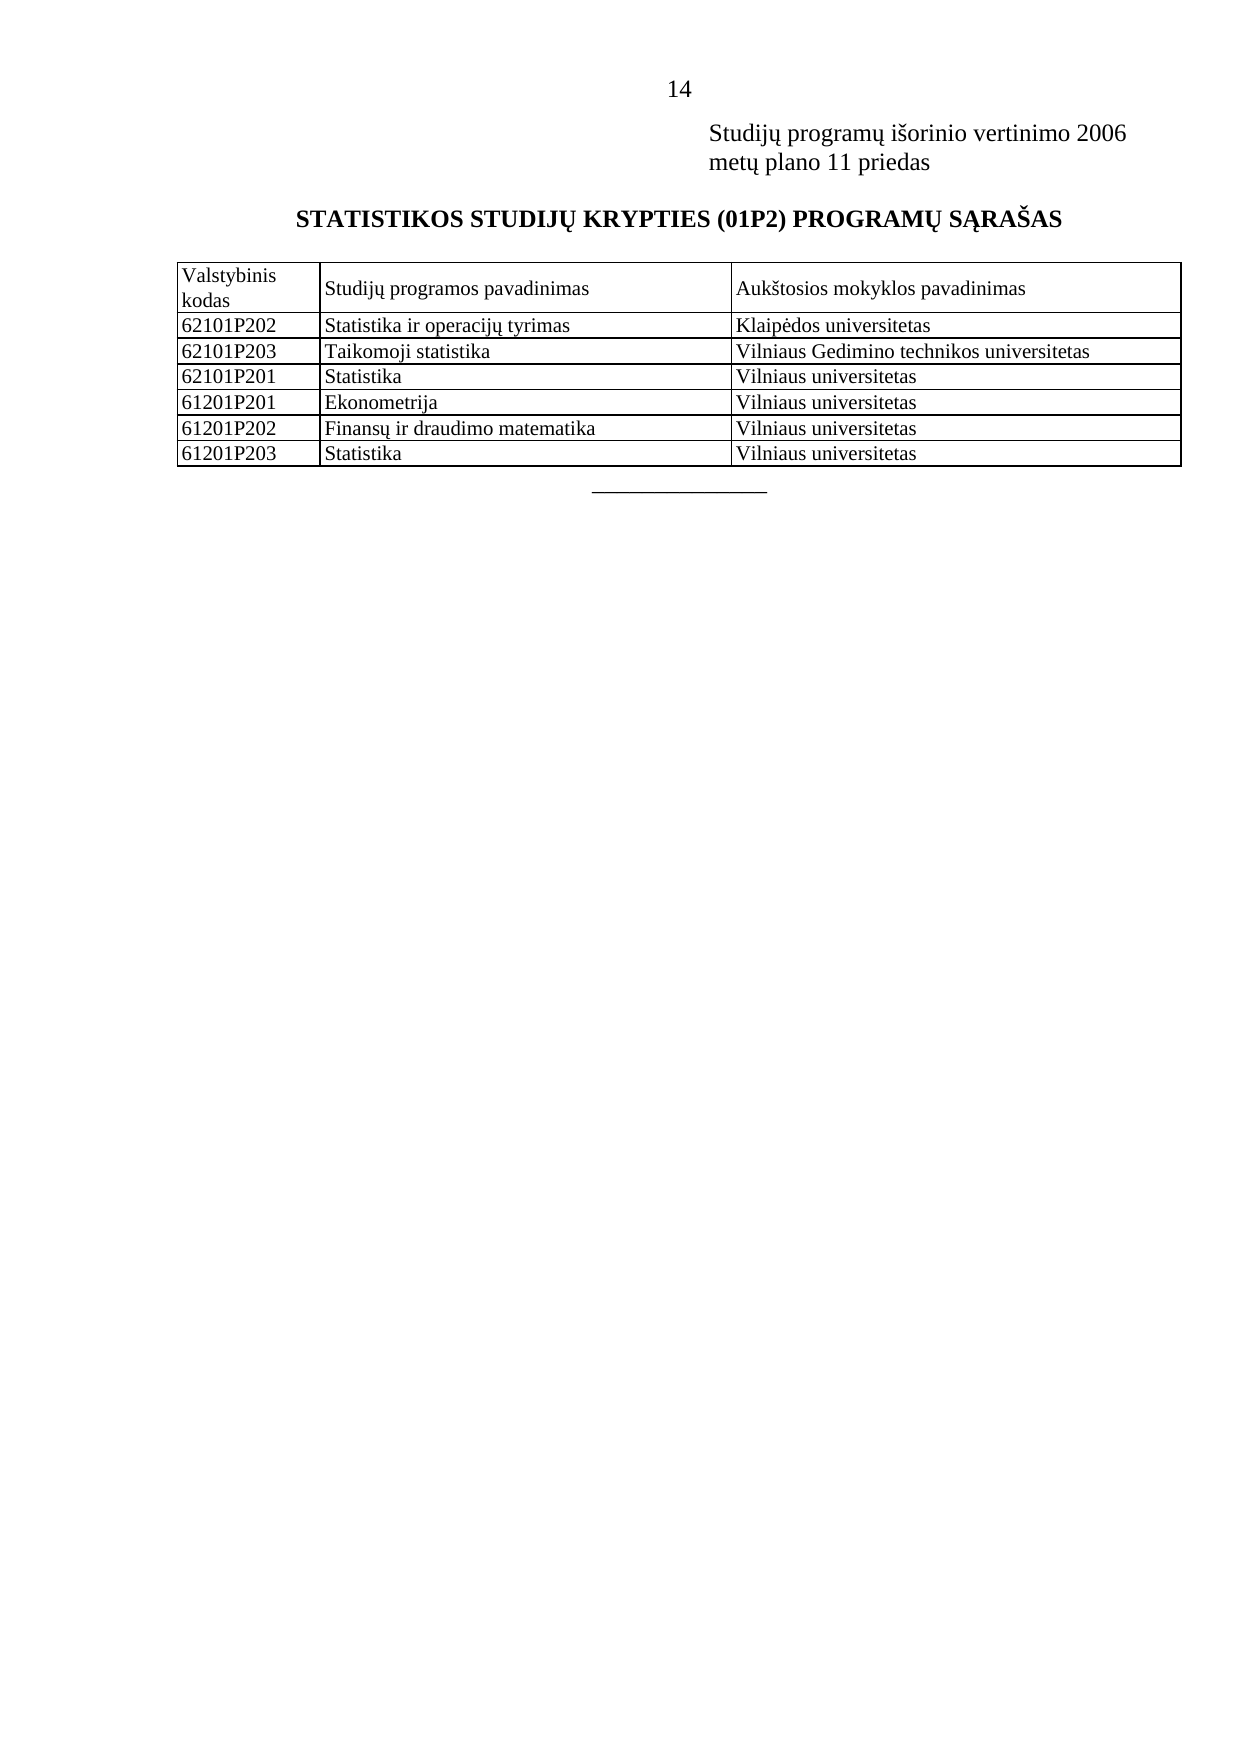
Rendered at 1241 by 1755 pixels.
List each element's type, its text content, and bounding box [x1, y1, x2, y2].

text STATISTIKOS STUDIJŲ KRYPTIES (01P2) PROGRAMŲ SĄRAŠAS [177, 204, 1181, 233]
text metų plano 11 priedas [177, 147, 1181, 176]
table_header Aukštosios mokyklos pavadinimas [732, 263, 1180, 312]
table_header Studijų programos pavadinimas [321, 263, 731, 312]
text ______________ [177, 467, 1181, 496]
text Studijų programų išorinio vertinimo 2006 [177, 118, 1181, 147]
